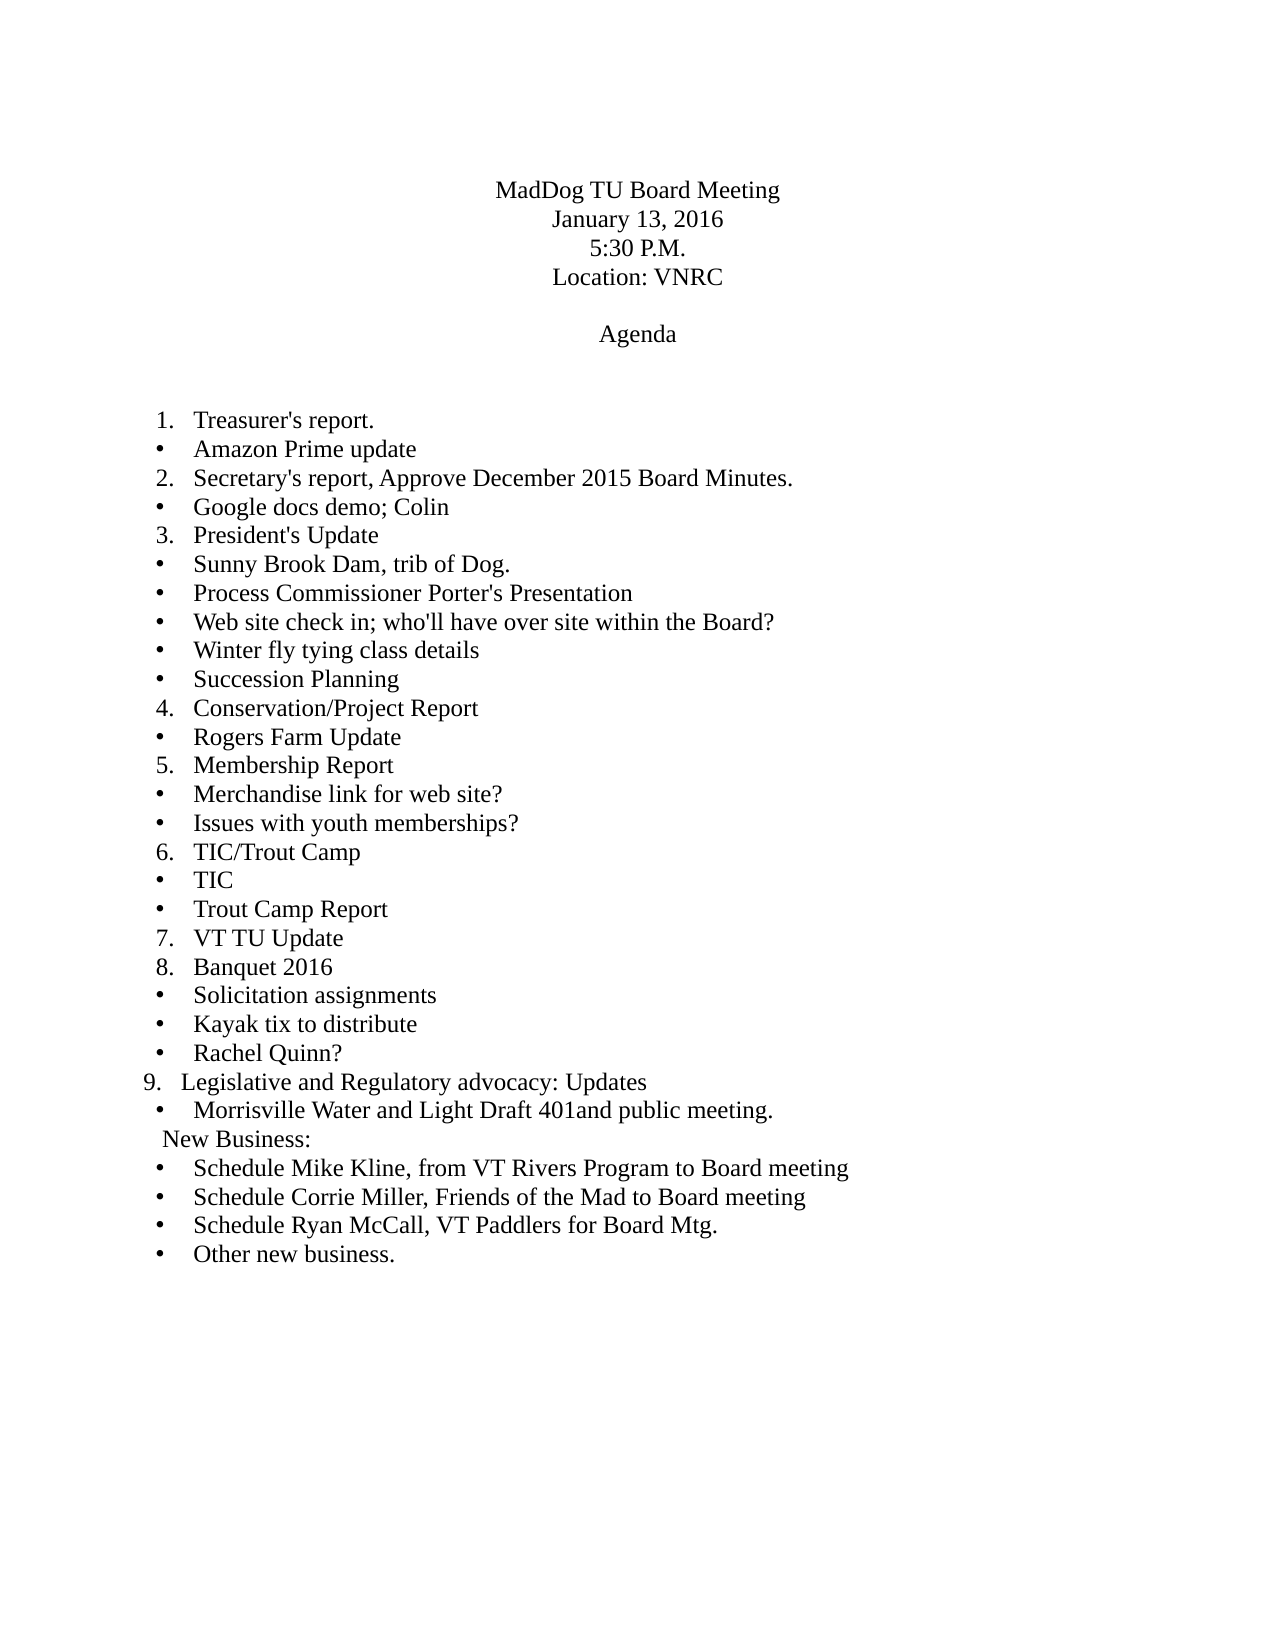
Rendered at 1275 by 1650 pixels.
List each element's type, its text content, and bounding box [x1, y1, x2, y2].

list TIC [156, 866, 1157, 894]
list Membership Report [156, 751, 1157, 779]
list Rachel Quinn? [156, 1038, 1157, 1067]
list Conservation/Project Report [156, 693, 1157, 722]
list VT TU Update [156, 923, 1157, 952]
text Agenda [118, 319, 1157, 348]
list Kayak tix to distribute [156, 1009, 1157, 1038]
text MadDog TU Board Meeting [118, 176, 1157, 204]
list Banquet 2016 [156, 952, 1157, 981]
list Solicitation assignments [156, 981, 1157, 1009]
list Other new business. [156, 1239, 1157, 1268]
text 5:30 P.M. [118, 233, 1157, 262]
list Rogers Farm Update [156, 722, 1157, 751]
list Sunny Brook Dam, trib of Dog. [156, 549, 1157, 578]
list President's Update [156, 521, 1157, 549]
text Location: VNRC [118, 262, 1157, 291]
list Succession Planning [156, 664, 1157, 693]
text New Business: [118, 1124, 1157, 1153]
list Google docs demo; Colin [156, 492, 1157, 521]
list Morrisville Water and Light Draft 401and public meeting. [156, 1096, 1157, 1124]
text January 13, 2016 [118, 204, 1157, 233]
list Merchandise link for web site? [156, 779, 1157, 808]
list Secretary's report, Approve December 2015 Board Minutes. [156, 463, 1157, 492]
text 9. Legislative and Regulatory advocacy: Updates [118, 1067, 1157, 1096]
list Amazon Prime update [156, 434, 1157, 463]
list Process Commissioner Porter's Presentation [156, 578, 1157, 607]
list Web site check in; who'll have over site within the Board? [156, 607, 1157, 636]
list Trout Camp Report [156, 894, 1157, 923]
list Schedule Ryan McCall, VT Paddlers for Board Mtg. [156, 1211, 1157, 1239]
list Schedule Corrie Miller, Friends of the Mad to Board meeting [156, 1182, 1157, 1211]
list TIC/Trout Camp [156, 837, 1157, 866]
list Schedule Mike Kline, from VT Rivers Program to Board meeting [156, 1153, 1157, 1182]
list Treasurer's report. [156, 406, 1157, 434]
list Issues with youth memberships? [156, 808, 1157, 837]
list Winter fly tying class details [156, 636, 1157, 664]
